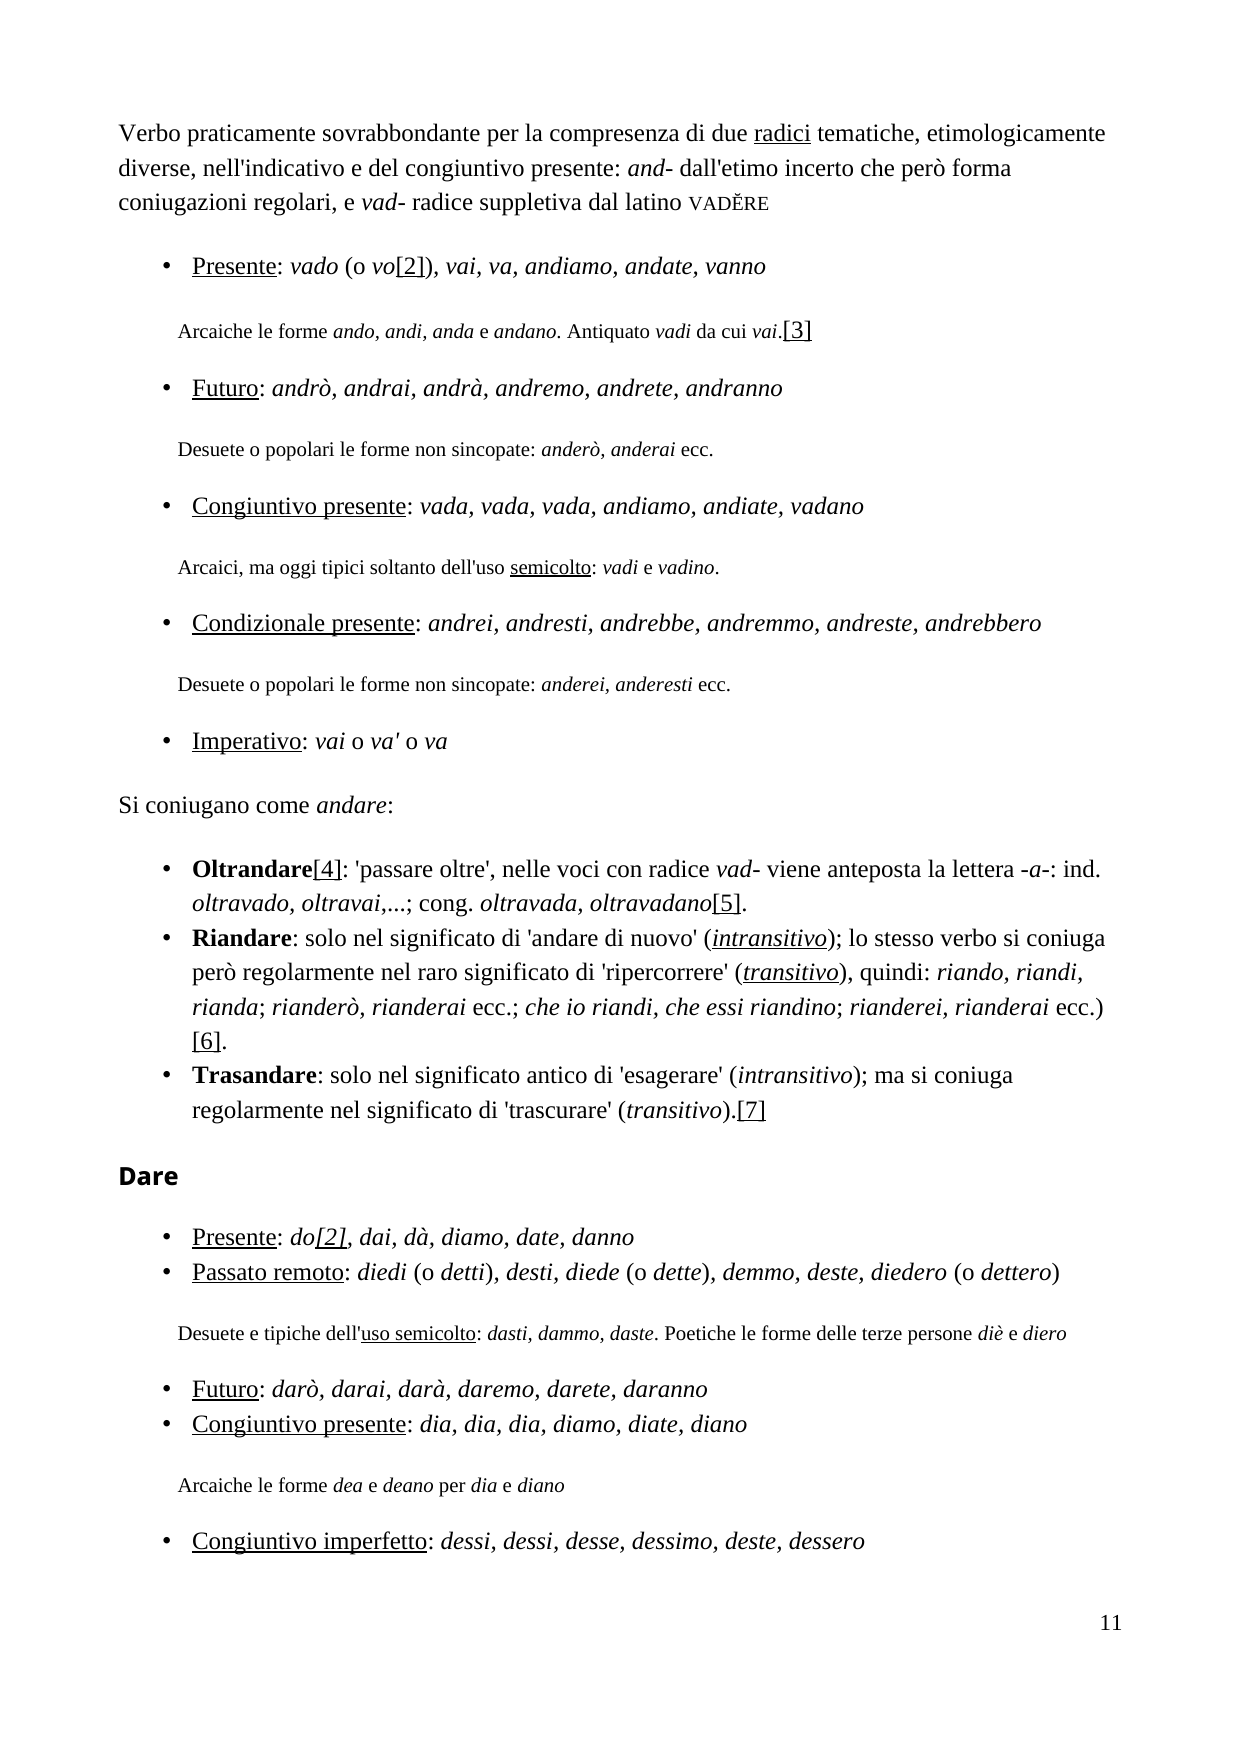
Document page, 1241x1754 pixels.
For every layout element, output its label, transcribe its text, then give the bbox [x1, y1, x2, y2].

list Imperativo: vai o va' o va [162, 726, 1122, 754]
list Riandare: solo nel significato di 'andare di nuovo' (intransitivo); lo stesso verbo si coniuga però regolarmente nel raro significato di 'ripercorrere' (transitivo), quindi: riando, riandi, rianda; rianderò, rianderai ecc.; che io riandi, che essi riandino; rianderei, rianderai ecc.)[6]. [162, 923, 1122, 1055]
list Congiuntivo presente: dia, dia, dia, diamo, diate, diano [162, 1409, 1122, 1438]
list Passato remoto: diedi (o detti), desti, diede (o dette), demmo, deste, diedero (o dettero) [162, 1257, 1122, 1286]
list Futuro: andrò, andrai, andrà, andremo, andrete, andranno [162, 373, 1122, 402]
list Condizionale presente: andrei, andresti, andrebbe, andremmo, andreste, andrebbero [162, 608, 1122, 637]
list Congiuntivo imperfetto: dessi, dessi, desse, dessimo, deste, dessero [162, 1526, 1122, 1555]
list Desuete o popolari le forme non sincopate: anderò, anderai ecc. [177, 437, 1122, 461]
list Desuete o popolari le forme non sincopate: anderei, anderesti ecc. [177, 672, 1122, 696]
list Congiuntivo presente: vada, vada, vada, andiamo, andiate, vadano [162, 491, 1122, 519]
list Arcaiche le forme dea e deano per dia e diano [177, 1473, 1122, 1497]
list Trasandare: solo nel significato antico di 'esagerare' (intransitivo); ma si coniuga regolarmente nel significato di 'trascurare' (transitivo).[7] [162, 1061, 1122, 1124]
list Presente: vado (o vo[2]), vai, va, andiamo, andate, vanno [162, 251, 1122, 280]
list Arcaiche le forme ando, andi, anda e andano. Antiquato vadi da cui vai.[3] [177, 315, 1122, 344]
list Desuete e tipiche dell'uso semicolto: dasti, dammo, daste. Poetiche le forme delle terze persone diè e diero [177, 1321, 1122, 1345]
text Verbo praticamente sovrabbondante per la compresenza di due radici tematiche, etimologicamente diverse, nell'indicativo e del congiuntivo presente: and- dall'etimo incerto che però forma coniugazioni regolari, e vad- radice suppletiva dal latino vadĕre [118, 118, 1122, 216]
list Arcaici, ma oggi tipici soltanto dell'uso semicolto: vadi e vadino. [177, 555, 1122, 579]
list Oltrandare[4]: 'passare oltre', nelle voci con radice vad- viene anteposta la lettera -a-: ind. oltravado, oltravai,...; cong. oltravada, oltravadano[5]. [162, 854, 1122, 917]
subtitle Dare [118, 1159, 1122, 1193]
list Presente: do[2], dai, dà, diamo, date, danno [162, 1222, 1122, 1251]
text Si coniugano come andare: [118, 790, 1122, 818]
list Futuro: darò, darai, darà, daremo, darete, daranno [162, 1374, 1122, 1403]
